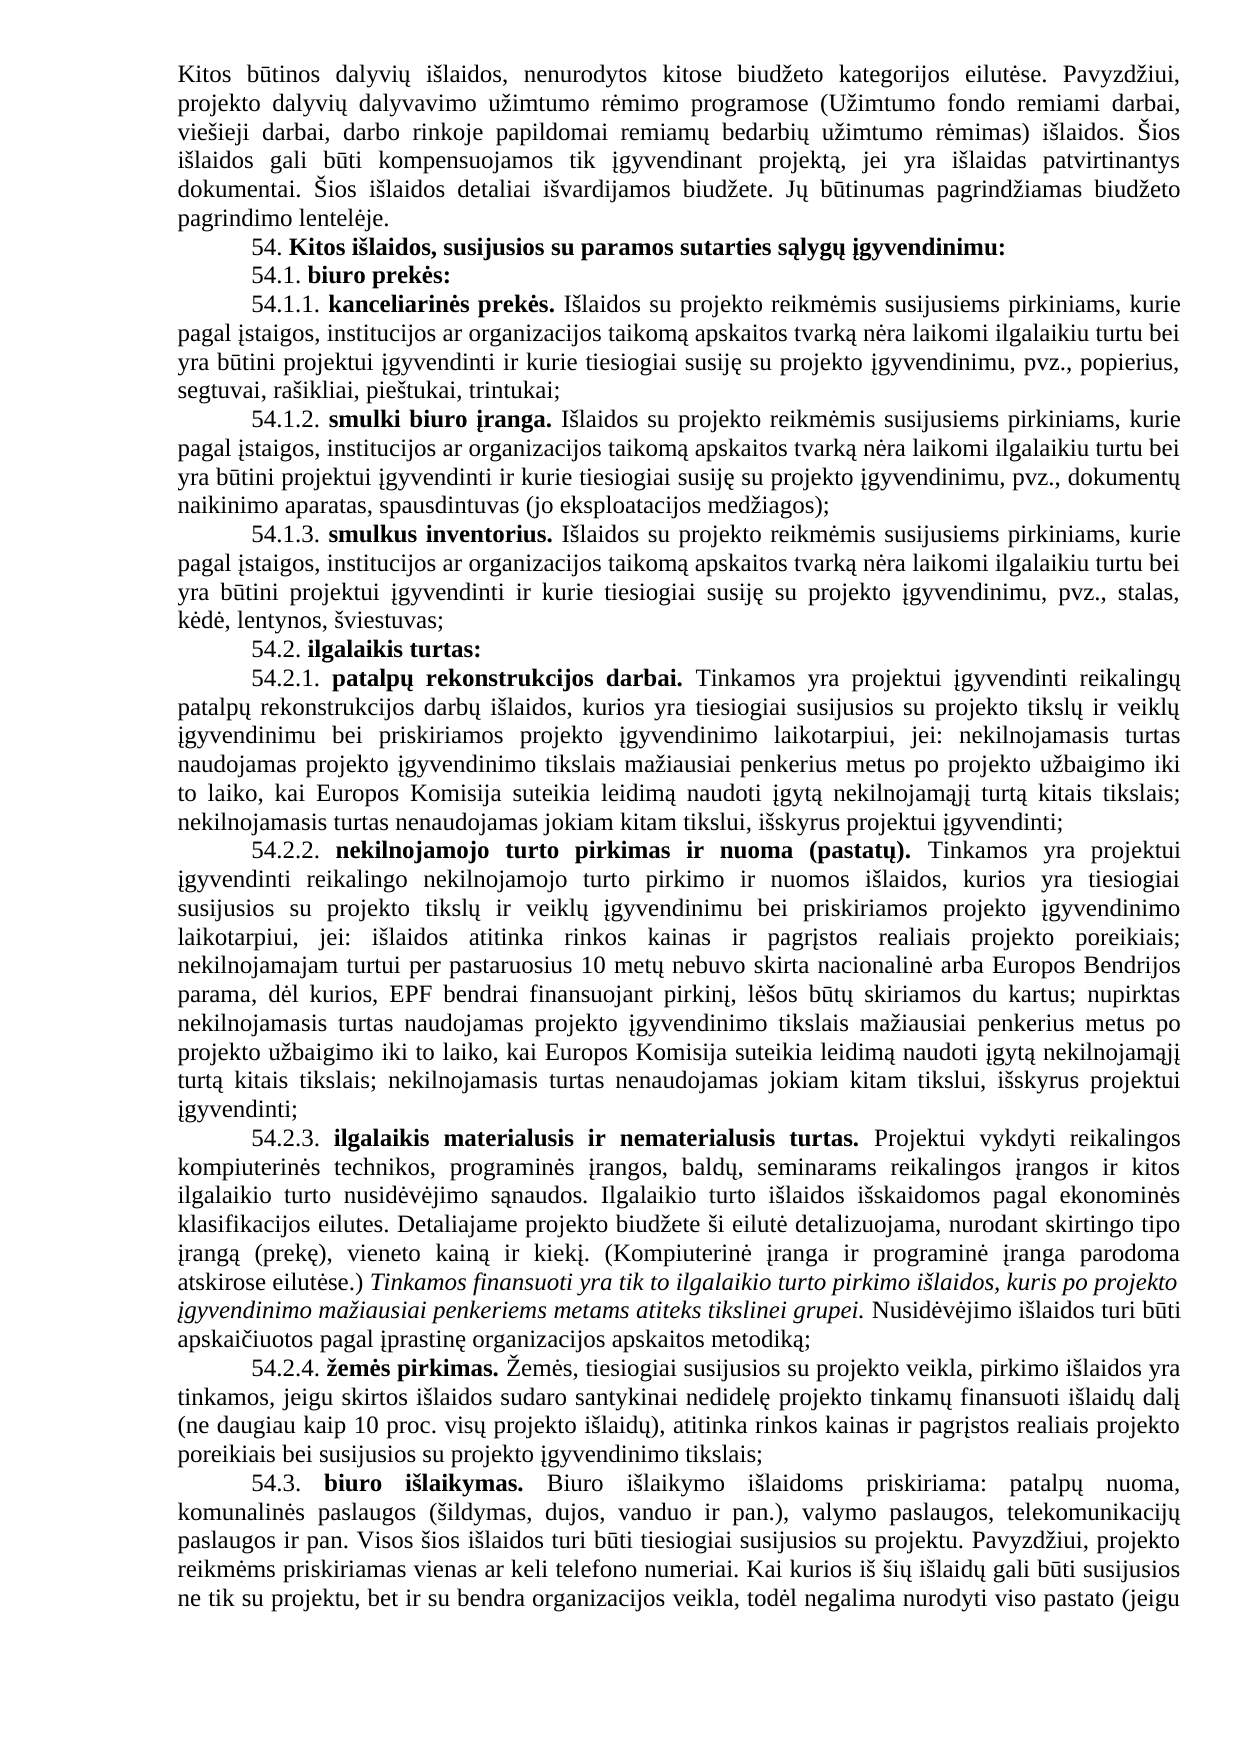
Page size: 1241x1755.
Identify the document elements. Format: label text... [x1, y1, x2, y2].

text 54.1.1. kanceliarinės prekės. Išlaidos su projekto reikmėmis susijusiems pirkiniams, kurie pagal įstaigos, institucijos ar organizacijos taikomą apskaitos tvarką nėra laikomi ilgalaikiu turtu bei yra būtini projektui įgyvendinti ir kurie tiesiogiai susiję su projekto įgyvendinimu, pvz., popierius, segtuvai, rašikliai, pieštukai, trintukai; [177, 289, 1181, 404]
text 54.2.1. patalpų rekonstrukcijos darbai. Tinkamos yra projektui įgyvendinti reikalingų patalpų rekonstrukcijos darbų išlaidos, kurios yra tiesiogiai susijusios su projekto tikslų ir veiklų įgyvendinimu bei priskiriamos projekto įgyvendinimo laikotarpiui, jei: nekilnojamasis turtas naudojamas projekto įgyvendinimo tikslais mažiausiai penkerius metus po projekto užbaigimo iki to laiko, kai Europos Komisija suteikia leidimą naudoti įgytą nekilnojamąjį turtą kitais tikslais; nekilnojamasis turtas nenaudojamas jokiam kitam tikslui, išskyrus projektui įgyvendinti; [177, 663, 1181, 835]
text 54.2. ilgalaikis turtas: [177, 634, 1181, 663]
text Kitos būtinos dalyvių išlaidos, nenurodytos kitose biudžeto kategorijos eilutėse. Pavyzdžiui, projekto dalyvių dalyvavimo užimtumo rėmimo programose (Užimtumo fondo remiami darbai, viešieji darbai, darbo rinkoje papildomai remiamų bedarbių užimtumo rėmimas) išlaidos. Šios išlaidos gali būti kompensuojamos tik įgyvendinant projektą, jei yra išlaidas patvirtinantys dokumentai. Šios išlaidos detaliai išvardijamos biudžete. Jų būtinumas pagrindžiamas biudžeto pagrindimo lentelėje. [177, 59, 1181, 232]
text 54.1.3. smulkus inventorius. Išlaidos su projekto reikmėmis susijusiems pirkiniams, kurie pagal įstaigos, institucijos ar organizacijos taikomą apskaitos tvarką nėra laikomi ilgalaikiu turtu bei yra būtini projektui įgyvendinti ir kurie tiesiogiai susiję su projekto įgyvendinimu, pvz., stalas, kėdė, lentynos, šviestuvas; [177, 519, 1181, 634]
text 54.1. biuro prekės: [177, 260, 1181, 289]
text 54.2.3. ilgalaikis materialusis ir nematerialusis turtas. Projektui vykdyti reikalingos kompiuterinės technikos, programinės įrangos, baldų, seminarams reikalingos įrangos ir kitos ilgalaikio turto nusidėvėjimo sąnaudos. Ilgalaikio turto išlaidos išskaidomos pagal ekonominės klasifikacijos eilutes. Detaliajame projekto biudžete ši eilutė detalizuojama, nurodant skirtingo tipo įrangą (prekę), vieneto kainą ir kiekį. (Kompiuterinė įranga ir programinė įranga parodoma atskirose eilutėse.) Tinkamos finansuoti yra tik to ilgalaikio turto pirkimo išlaidos, kuris po projekto įgyvendinimo mažiausiai penkeriems metams atiteks tikslinei grupei. Nusidėvėjimo išlaidos turi būti apskaičiuotos pagal įprastinę organizacijos apskaitos metodiką; [177, 1123, 1181, 1353]
text 54.2.4. žemės pirkimas. Žemės, tiesiogiai susijusios su projekto veikla, pirkimo išlaidos yra tinkamos, jeigu skirtos išlaidos sudaro santykinai nedidelę projekto tinkamų finansuoti išlaidų dalį (ne daugiau kaip 10 proc. visų projekto išlaidų), atitinka rinkos kainas ir pagrįstos realiais projekto poreikiais bei susijusios su projekto įgyvendinimo tikslais; [177, 1353, 1181, 1468]
text 54. Kitos išlaidos, susijusios su paramos sutarties sąlygų įgyvendinimu: [177, 232, 1181, 260]
text 54.3. biuro išlaikymas. Biuro išlaikymo išlaidoms priskiriama: patalpų nuoma, komunalinės paslaugos (šildymas, dujos, vanduo ir pan.), valymo paslaugos, telekomunikacijų paslaugos ir pan. Visos šios išlaidos turi būti tiesiogiai susijusios su projektu. Pavyzdžiui, projekto reikmėms priskiriamas vienas ar keli telefono numeriai. Kai kurios iš šių išlaidų gali būti susijusios ne tik su projektu, bet ir su bendra organizacijos veikla, todėl negalima nurodyti viso pastato (jeigu [177, 1468, 1181, 1612]
text 54.1.2. smulki biuro įranga. Išlaidos su projekto reikmėmis susijusiems pirkiniams, kurie pagal įstaigos, institucijos ar organizacijos taikomą apskaitos tvarką nėra laikomi ilgalaikiu turtu bei yra būtini projektui įgyvendinti ir kurie tiesiogiai susiję su projekto įgyvendinimu, pvz., dokumentų naikinimo aparatas, spausdintuvas (jo eksploatacijos medžiagos); [177, 404, 1181, 519]
text 54.2.2. nekilnojamojo turto pirkimas ir nuoma (pastatų). Tinkamos yra projektui įgyvendinti reikalingo nekilnojamojo turto pirkimo ir nuomos išlaidos, kurios yra tiesiogiai susijusios su projekto tikslų ir veiklų įgyvendinimu bei priskiriamos projekto įgyvendinimo laikotarpiui, jei: išlaidos atitinka rinkos kainas ir pagrįstos realiais projekto poreikiais; nekilnojamajam turtui per pastaruosius 10 metų nebuvo skirta nacionalinė arba Europos Bendrijos parama, dėl kurios, EPF bendrai finansuojant pirkinį, lėšos būtų skiriamos du kartus; nupirktas nekilnojamasis turtas naudojamas projekto įgyvendinimo tikslais mažiausiai penkerius metus po projekto užbaigimo iki to laiko, kai Europos Komisija suteikia leidimą naudoti įgytą nekilnojamąjį turtą kitais tikslais; nekilnojamasis turtas nenaudojamas jokiam kitam tikslui, išskyrus projektui įgyvendinti; [177, 835, 1181, 1123]
